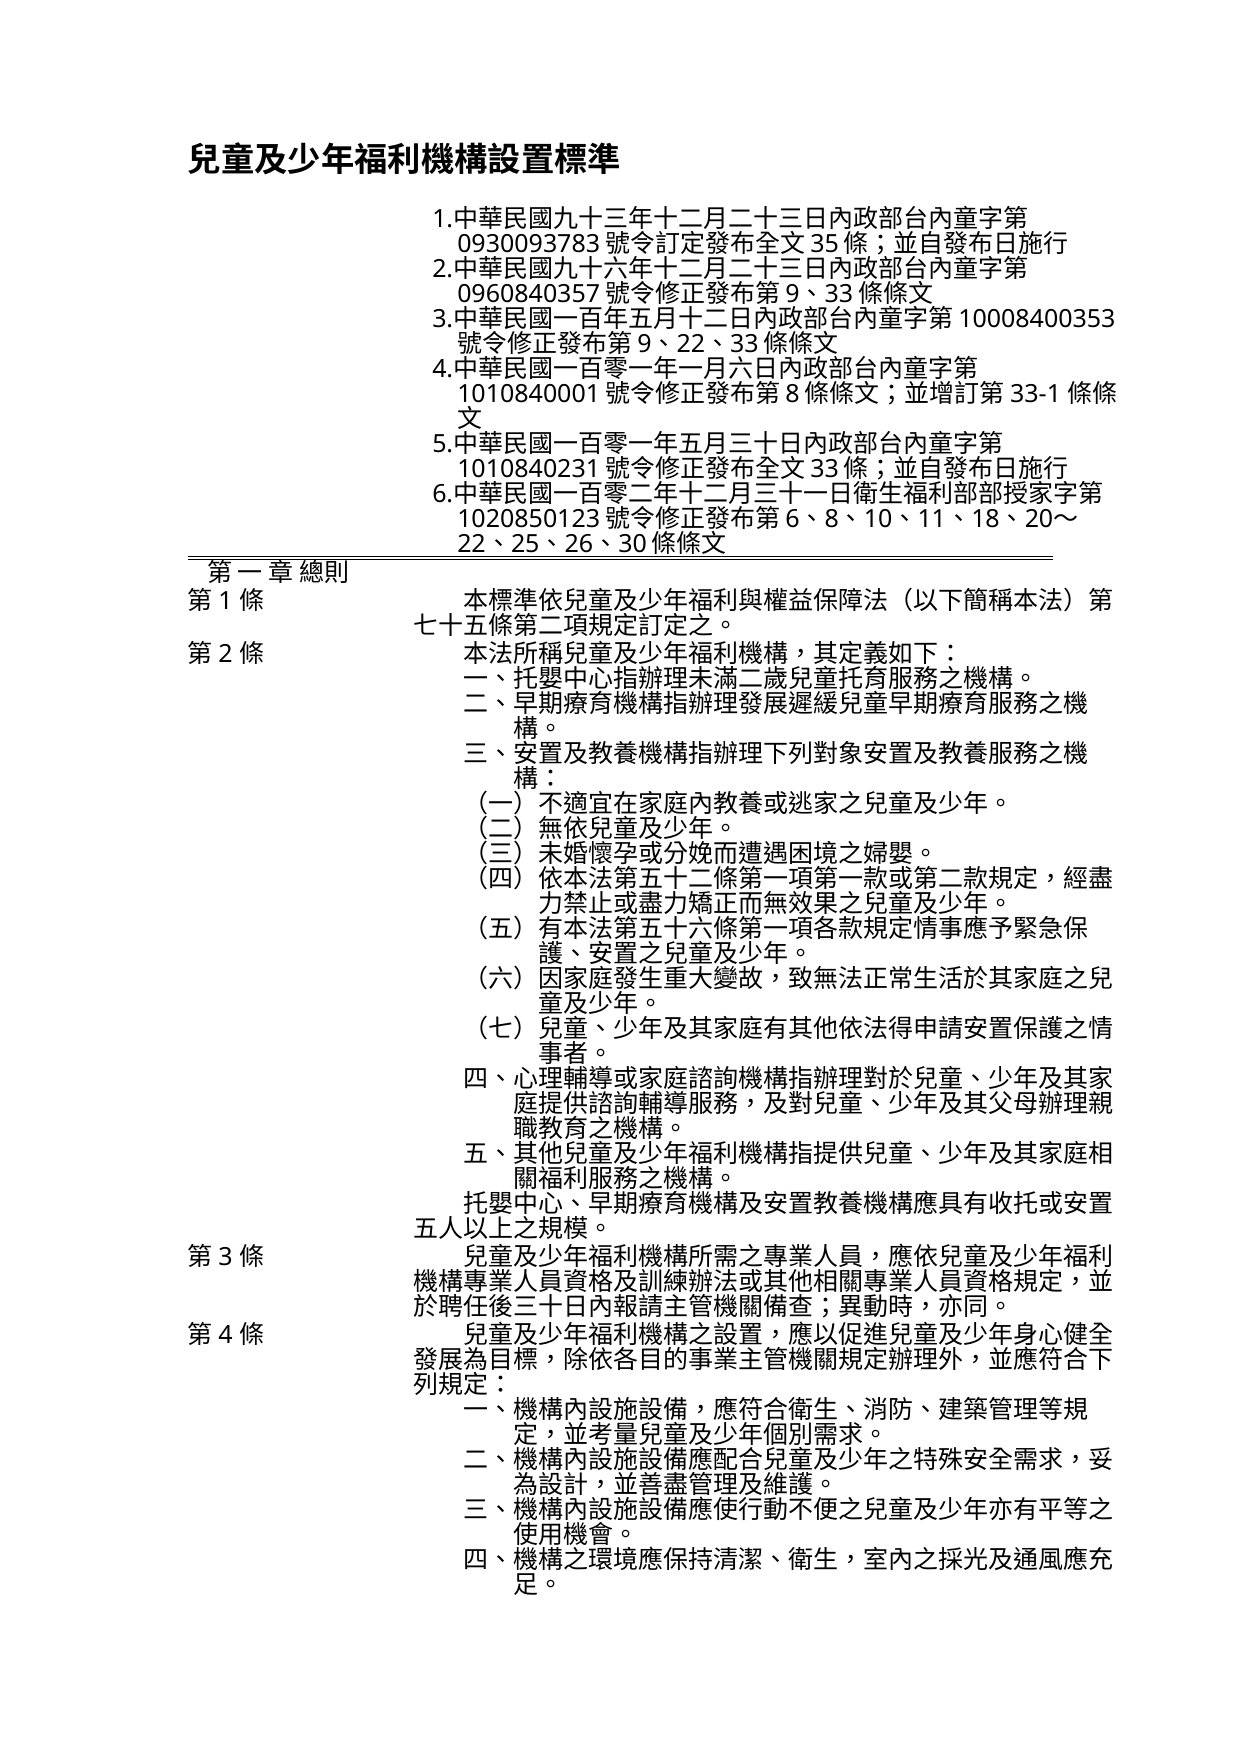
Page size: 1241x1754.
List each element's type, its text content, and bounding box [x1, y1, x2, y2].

table_cell 兒童及少年福利機構所需之專業人員，應依兒童及少年福利機構專業人員資格及訓練辦法或其他相關專業人員資格規定，並於聘任後三十日內報請主管機關備查；異動時，亦同。 [412, 1244, 1131, 1322]
table_cell [186, 206, 431, 559]
table_cell 本法所稱兒童及少年福利機構，其定義如下： 一、托嬰中心指辦理未滿二歲兒童托育服務之機構。 二、早期療育機構指辦理發展遲緩兒童早期療育服務之機構。 三、安置及教養機構指辦理下列對象安置及教養服務之機構： （一）不適宜在家庭內教養或逃家之兒童及少年。 （二）無依兒童及少年。 （三）未婚懷孕或分娩而遭遇困境之婦嬰。 （四）依本法第五十二條第一項第一款或第二款規定，經盡力禁止或盡力矯正而無效果之兒童及少年。 （五）有本法第五十六條第一項各款規定情事應予緊急保護、安置之兒童及少年。 （六）因家庭發生重大變故，致無法正常生活於其家庭之兒童及少年。 （七）兒童、少年及其家庭有其他依法得申請安置保護之情事者。 四、心理輔導或家庭諮詢機構指辦理對於兒童、少年及其家庭提供諮詢輔導服務，及對兒童、少年及其父母辦理親職教育之機構。 五、其他兒童及少年福利機構指提供兒童、少年及其家庭相關福利服務之機構。 托嬰中心、早期療育機構及安置教養機構應具有收托或安置五人以上之規模。 [412, 641, 1131, 1244]
table_cell 第 2 條 [186, 641, 412, 1244]
table_cell 第 1 條 [186, 588, 412, 641]
table_cell 第 3 條 [186, 1244, 412, 1322]
table_cell 第 4 條 [186, 1322, 412, 1600]
table_cell [186, 178, 431, 206]
table_cell [431, 178, 1127, 206]
table_header 兒童及少年福利機構設置標準 [186, 150, 1127, 178]
table_cell 1.中華民國九十三年十二月二十三日內政部台內童字第0930093783號令訂定發布全文35條；並自發布日施行 2.中華民國九十六年十二月二十三日內政部台內童字第0960840357號令修正發布第9、33條條文 3.中華民國一百年五月十二日內政部台內童字第10008400353號令修正發布第9、22、33條條文 4.中華民國一百零一年一月六日內政部台內童字第1010840001號令修正發布第8條條文；並增訂第 33-1 條條文 5.中華民國一百零一年五月三十日內政部台內童字第1010840231號令修正發布全文33條；並自發布日施行 6.中華民國一百零二年十二月三十一日衛生福利部部授家字第1020850123號令修正發布第6、8、10、11、18、20～22、25、26、30條條文 [431, 206, 1127, 559]
table_header 第 一 章 總則 [186, 559, 1131, 587]
table_cell 本標準依兒童及少年福利與權益保障法（以下簡稱本法）第七十五條第二項規定訂定之。 [412, 588, 1131, 641]
table_cell 兒童及少年福利機構之設置，應以促進兒童及少年身心健全發展為目標，除依各目的事業主管機關規定辦理外，並應符合下列規定： 一、機構內設施設備，應符合衛生、消防、建築管理等規定，並考量兒童及少年個別需求。 二、機構內設施設備應配合兒童及少年之特殊安全需求，妥為設計，並善盡管理及維護。 三、機構內設施設備應使行動不便之兒童及少年亦有平等之使用機會。 四、機構之環境應保持清潔、衛生，室內之採光及通風應充足。 [412, 1322, 1131, 1600]
